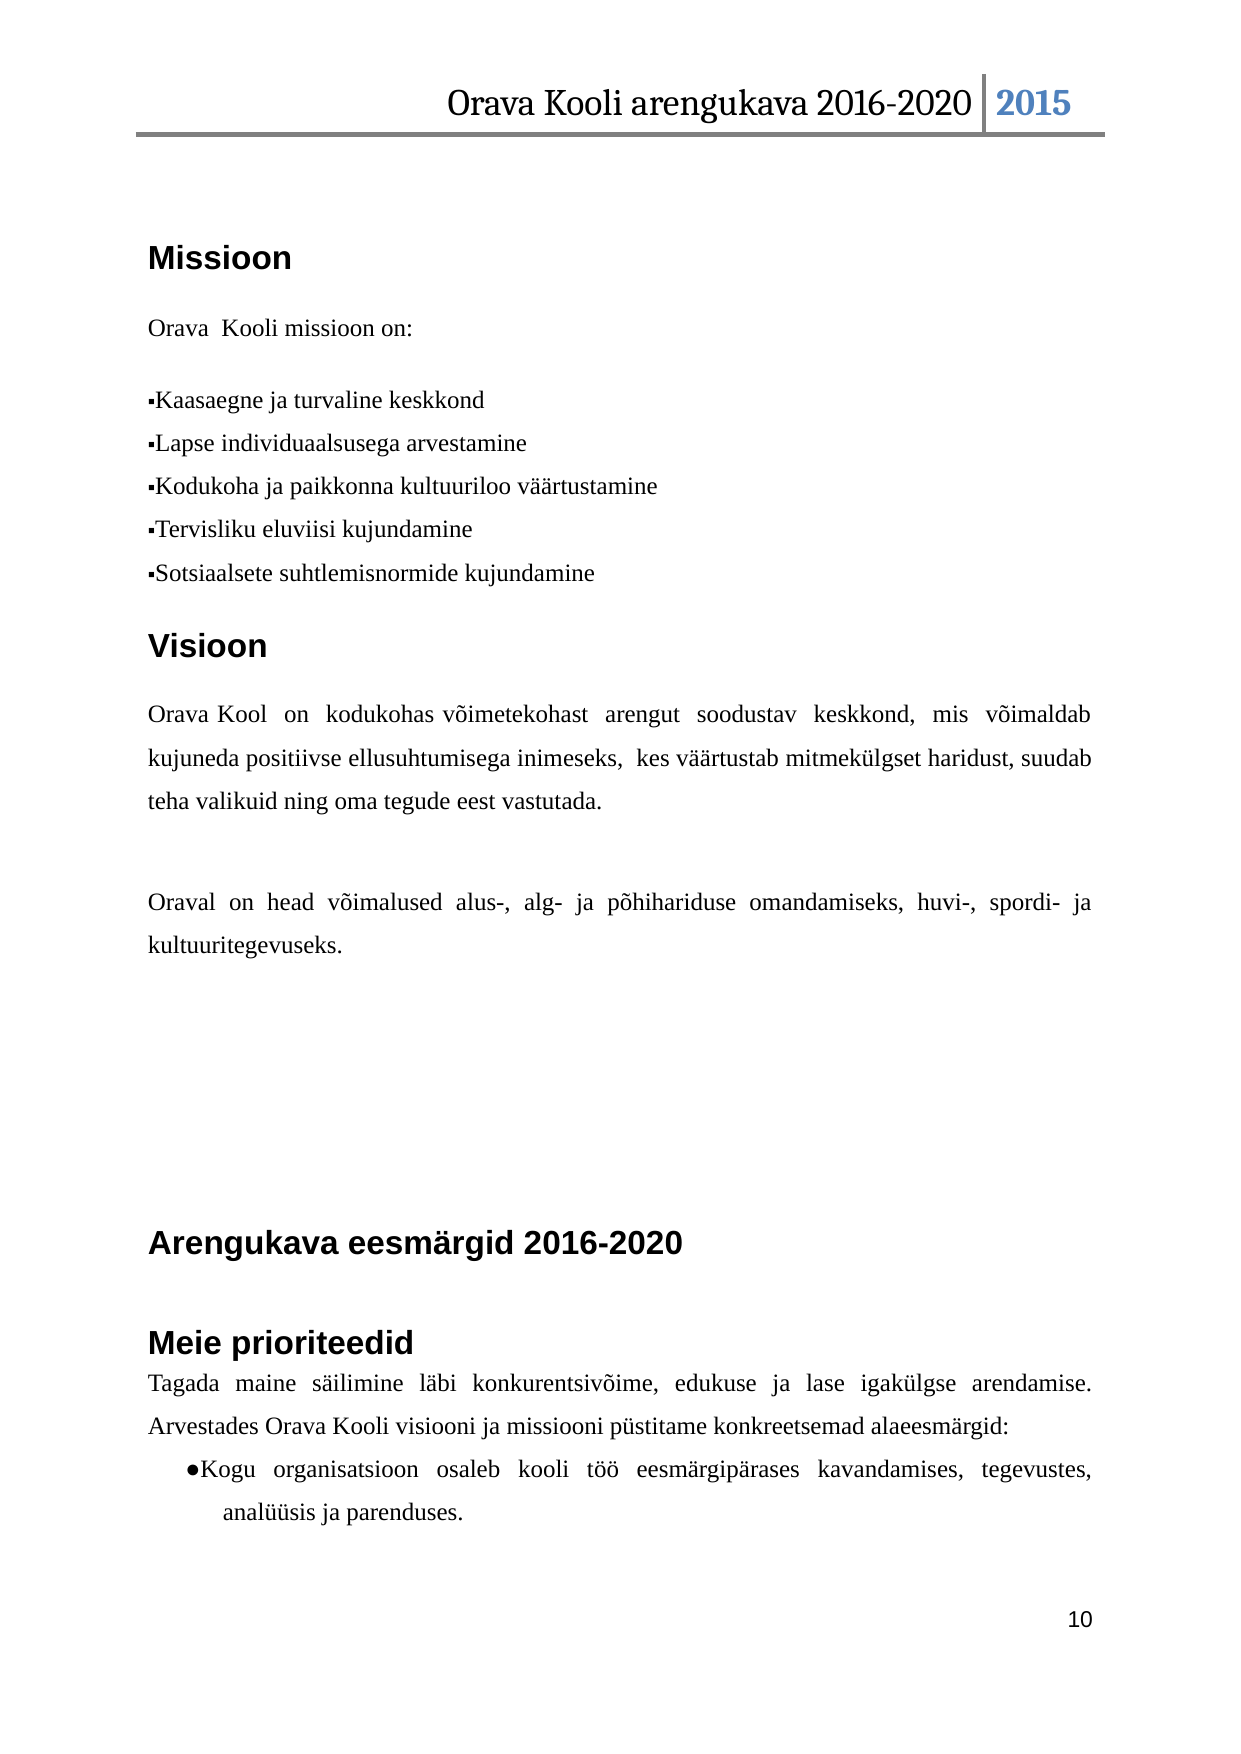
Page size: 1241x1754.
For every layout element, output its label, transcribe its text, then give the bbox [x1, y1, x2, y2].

subtitle Meie prioriteedid [148, 1323, 1093, 1362]
list Kogu organisatsioon osaleb kooli töö eesmärgipärases kavandamises, tegevustes, analüüsis ja parenduses. [185, 1454, 1093, 1526]
list Kodukoha ja paikkonna kultuuriloo väärtustamine [148, 471, 1093, 500]
list Lapse individuaalsusega arvestamine [148, 428, 1093, 457]
text Oraval on head võimalused alus-, alg- ja põhihariduse omandamiseks, huvi-, spordi- ja kultuuritegevuseks. [148, 887, 1093, 959]
subtitle Missioon [148, 238, 1093, 276]
subtitle Arengukava eesmärgid 2016-2020 [148, 1223, 1093, 1262]
text Tagada maine säilimine läbi konkurentsivõime, edukuse ja lase igakülgse arendamise. Arvestades Orava Kooli visiooni ja missiooni püstitame konkreetsemad alaeesmärgid: [148, 1368, 1093, 1440]
list Tervisliku eluviisi kujundamine [148, 514, 1093, 543]
text Orava Kool on kodukohas võimetekohast arengut soodustav keskkond, mis võimaldab kujuneda positiivse ellusuhtumisega inimeseks, kes väärtustab mitmekülgset haridust, suudab teha valikuid ning oma tegude eest vastutada. [148, 699, 1093, 814]
subtitle Visioon [148, 626, 1093, 664]
list Sotsiaalsete suhtlemisnormide kujundamine [148, 558, 1093, 586]
text Orava Kooli missioon on: [148, 313, 1093, 342]
list Kaasaegne ja turvaline keskkond [148, 385, 1093, 414]
